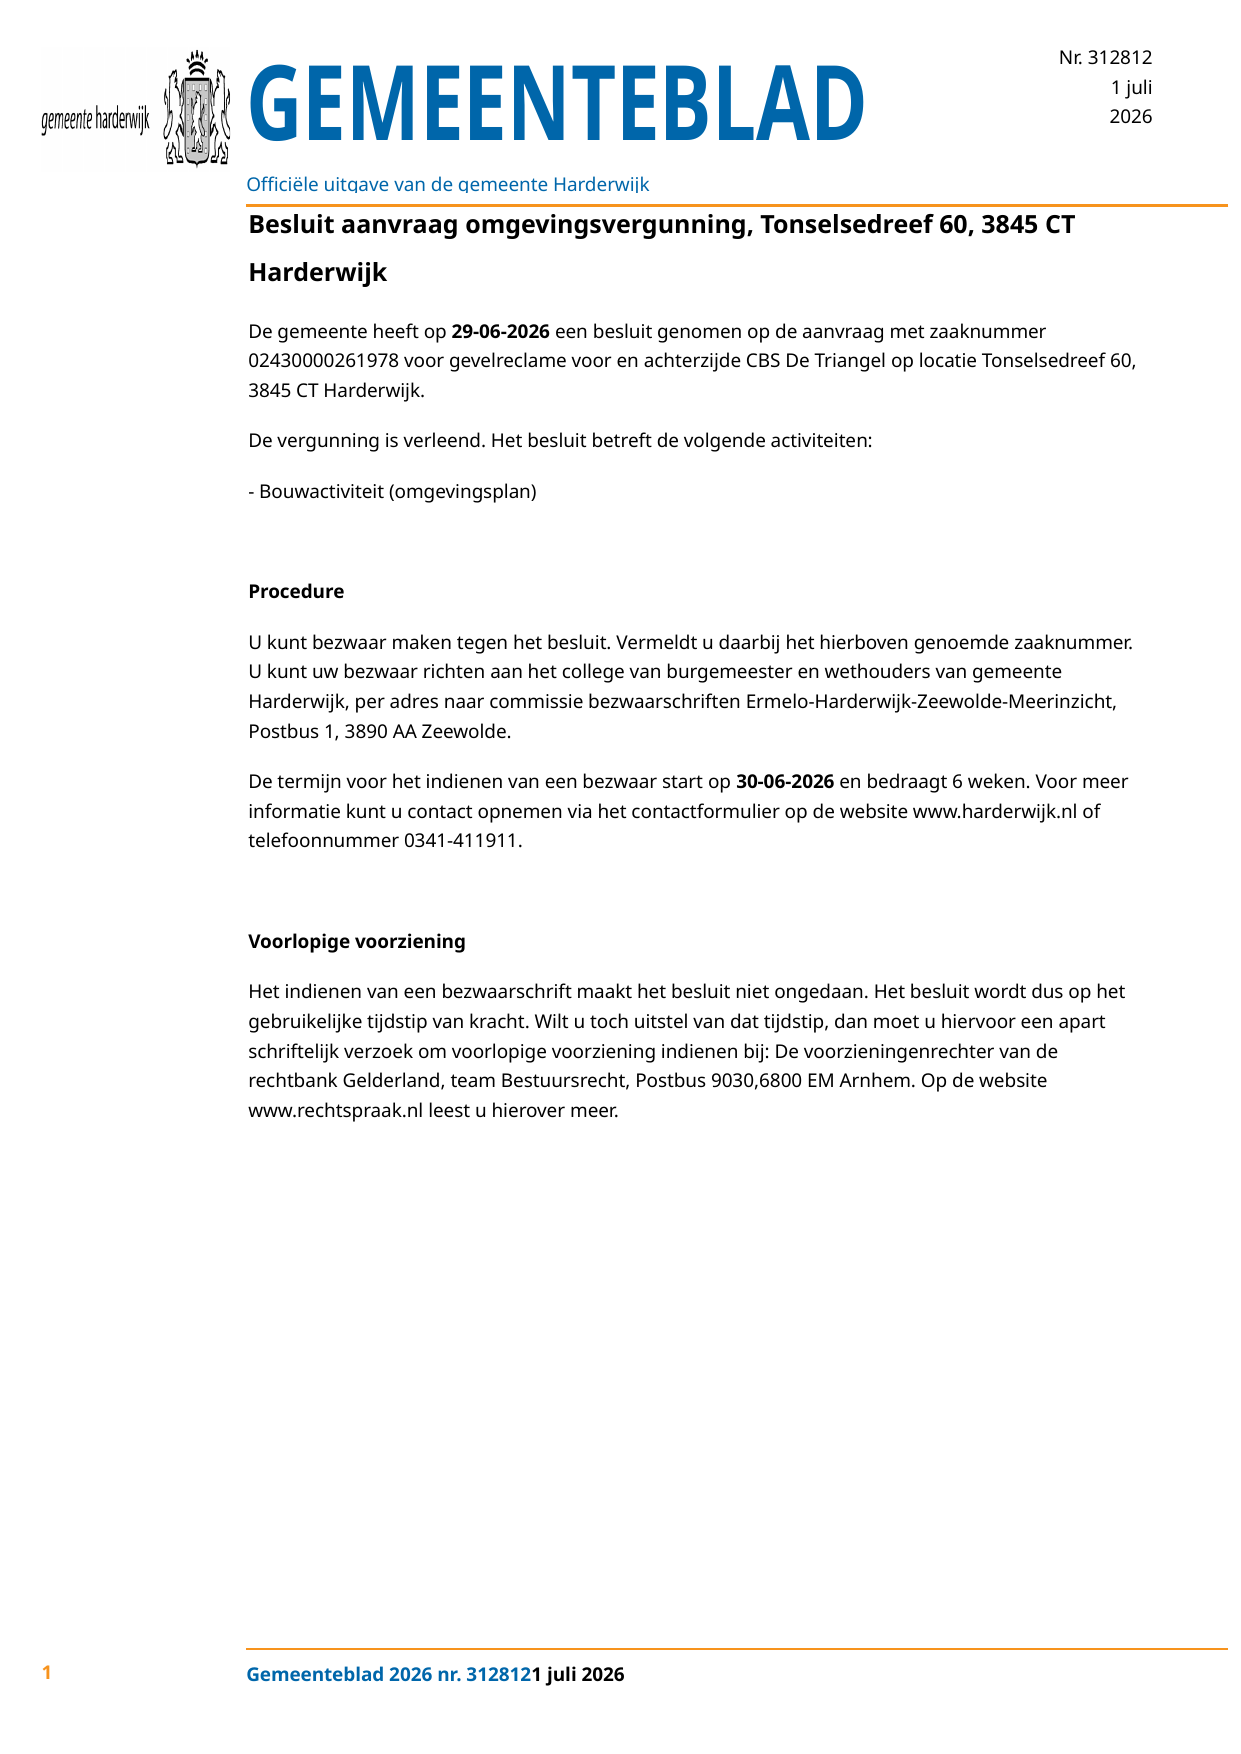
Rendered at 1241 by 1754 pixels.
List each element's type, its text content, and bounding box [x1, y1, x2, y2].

text De vergunning is verleend. Het besluit betreft de volgende activiteiten: [248, 427, 1152, 453]
text Het indienen van een bezwaarschrift maakt het besluit niet ongedaan. Het besluit wordt dus op het gebruikelijke tijdstip van kracht. Wilt u toch uitstel van dat tijdstip, dan moet u hiervoor een apart schriftelijk verzoek om voorlopige voorziening indienen bij: De voorzieningenrechter van de rechtbank Gelderland, team Bestuursrecht, Postbus 9030,6800 EM Arnhem. Op de website www.rechtspraak.nl leest u hierover meer. [248, 979, 1152, 1123]
text De gemeente heeft op 29-06-2026 een besluit genomen op de aanvraag met zaaknummer 02430000261978 voor gevelreclame voor en achterzijde CBS De Triangel op locatie Tonselsedreef 60, 3845 CT Harderwijk. [248, 318, 1152, 403]
text Voorlopige voorziening [248, 928, 1152, 954]
picture [41, 47, 231, 172]
text De termijn voor het indienen van een bezwaar start op 30-06-2026 en bedraagt 6 weken. Voor meer informatie kunt u contact opnemen via het contactformulier op de website www.harderwijk.nl of telefoonnummer 0341-411911. [248, 768, 1152, 853]
text U kunt bezwaar maken tegen het besluit. Vermeldt u daarbij het hierboven genoemde zaaknummer. U kunt uw bezwaar richten aan het college van burgemeester en wethouders van gemeente Harderwijk, per adres naar commissie bezwaarschriften Ermelo-Harderwijk-Zeewolde-Meerinzicht, Postbus 1, 3890 AA Zeewolde. [248, 629, 1152, 744]
text Procedure [248, 579, 1152, 604]
text - Bouwactiviteit (omgevingsplan) [248, 478, 1152, 504]
text Besluit aanvraag omgevingsvergunning, Tonselsedreef 60, 3845 CT Harderwijk [248, 207, 1152, 288]
